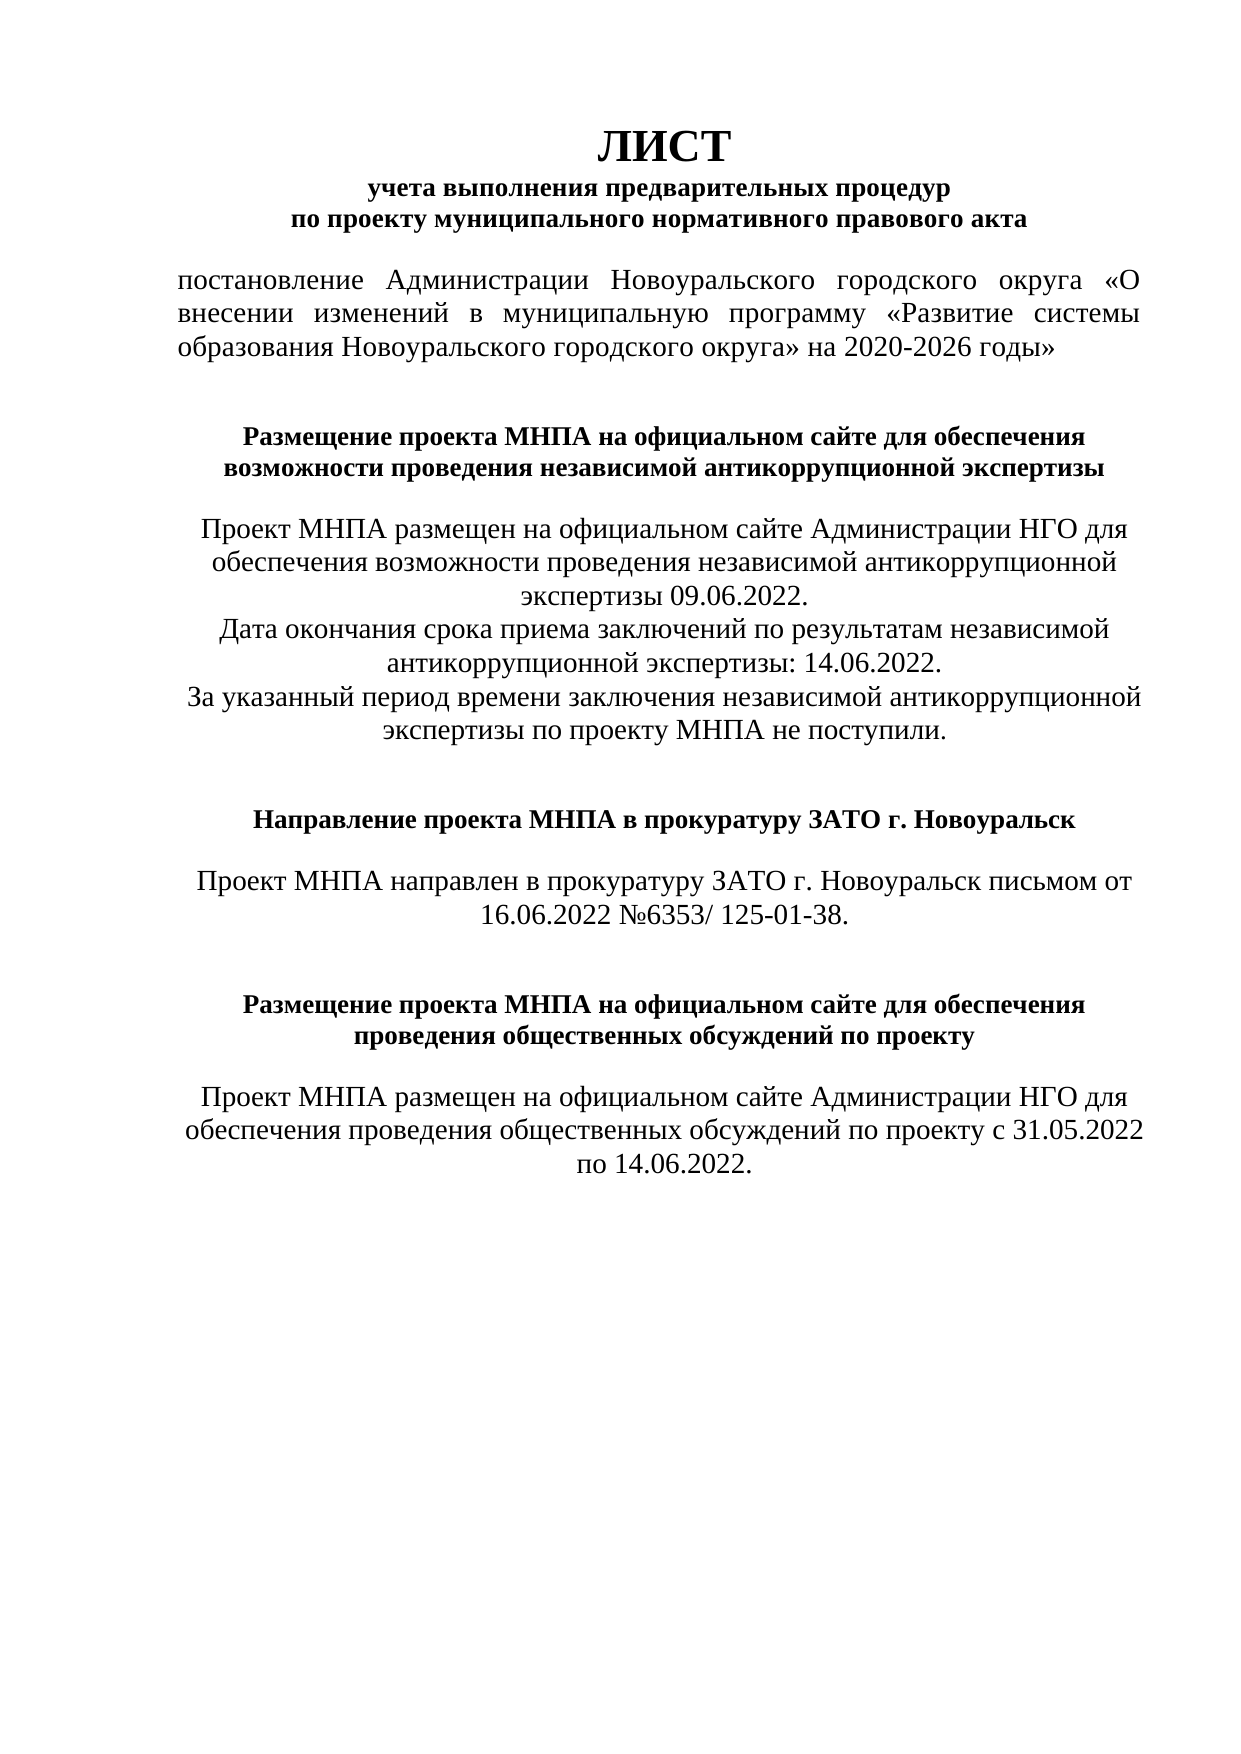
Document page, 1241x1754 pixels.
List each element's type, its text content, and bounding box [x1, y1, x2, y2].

text по проекту муниципального нормативного правового акта [177, 202, 1142, 233]
text возможности проведения независимой антикоррупционной экспертизы [177, 451, 1152, 482]
text За указанный период времени заключения независимой антикоррупционной экспертизы по проекту МНПА не поступили. [177, 679, 1152, 746]
text проведения общественных обсуждений по проекту [177, 1019, 1152, 1050]
text Размещение проекта МНПА на официальном сайте для обеспечения [177, 988, 1152, 1019]
text Дата окончания срока приема заключений по результатам независимой антикоррупционной экспертизы: 14.06.2022. [177, 612, 1152, 679]
text учета выполнения предварительных процедур [177, 171, 1142, 202]
text Проект МНПА размещен на официальном сайте Администрации НГО для обеспечения проведения общественных обсуждений по проекту с 31.05.2022 по 14.06.2022. [177, 1079, 1152, 1179]
text Направление проекта МНПА в прокуратуру ЗАТО г. Новоуральск [177, 803, 1152, 834]
text постановление Администрации Новоуральского городского округа «О внесении изменений в муниципальную программу «Развитие системы образования Новоуральского городского округа» на 2020-2026 годы» [177, 262, 1142, 362]
text Размещение проекта МНПА на официальном сайте для обеспечения [177, 420, 1152, 451]
text Проект МНПА размещен на официальном сайте Администрации НГО для обеспечения возможности проведения независимой антикоррупционной экспертизы 09.06.2022. [177, 511, 1152, 612]
text Проект МНПА направлен в прокуратуру ЗАТО г. Новоуральск письмом от 16.06.2022 №6353/ 125-01-38. [177, 863, 1152, 930]
text ЛИСТ [177, 118, 1152, 171]
